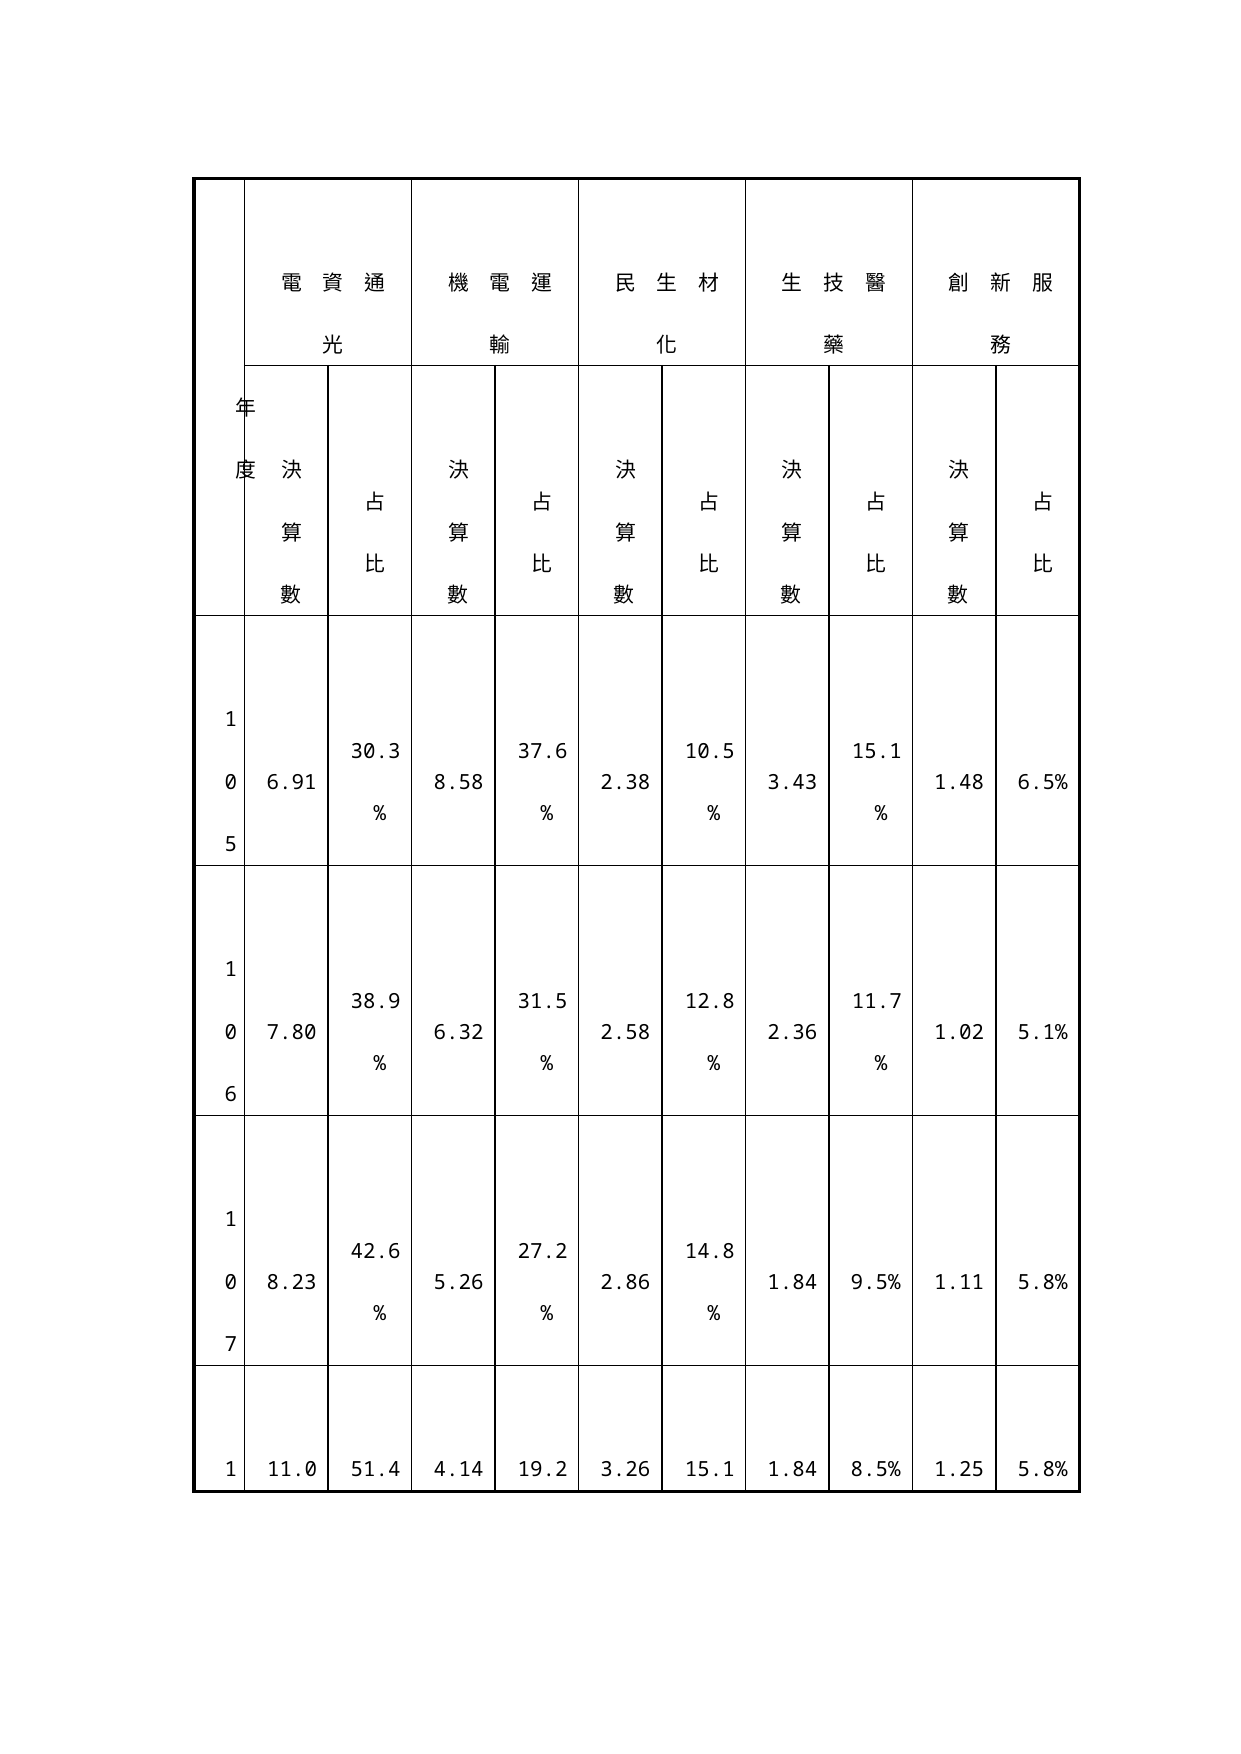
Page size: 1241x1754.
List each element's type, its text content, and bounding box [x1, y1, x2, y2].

table_cell 3.43 [746, 616, 828, 865]
table_cell 8.58 [412, 616, 494, 865]
table_cell 30.3% [329, 616, 411, 865]
table_cell 4.14 [412, 1366, 494, 1490]
table_cell 6.91 [245, 616, 327, 865]
table_cell 決算數 [913, 366, 995, 615]
table_cell 9.5% [830, 1116, 912, 1365]
table_cell 2.36 [746, 866, 828, 1115]
table_cell 5.8% [997, 1366, 1078, 1490]
table_cell 5.1% [997, 866, 1078, 1115]
table_header 機電運輸 [412, 180, 578, 365]
table_cell 占比 [663, 366, 745, 615]
table_cell 1.11 [913, 1116, 995, 1365]
table_cell 決算數 [746, 366, 828, 615]
table_cell 決算數 [579, 366, 661, 615]
table_cell 1 [196, 1366, 244, 1490]
table_cell 10.5% [663, 616, 745, 865]
table_cell 1.02 [913, 866, 995, 1115]
table_header 創新服務 [913, 180, 1078, 365]
table_cell 106 [196, 866, 244, 1115]
table_cell 8.5% [830, 1366, 912, 1490]
table_cell 占比 [496, 366, 578, 615]
table_cell 8.23 [245, 1116, 327, 1365]
table_cell 占比 [830, 366, 912, 615]
table_cell 37.6% [496, 616, 578, 865]
table_cell 決算數 [412, 366, 494, 615]
table_cell 19.2 [496, 1366, 578, 1490]
table_cell 占比 [997, 366, 1078, 615]
table_cell 38.9% [329, 866, 411, 1115]
table_cell 6.5% [997, 616, 1078, 865]
table_cell 31.5% [496, 866, 578, 1115]
table_cell 7.80 [245, 866, 327, 1115]
table_cell 27.2% [496, 1116, 578, 1365]
table_cell 15.1 [663, 1366, 745, 1490]
table_cell 2.86 [579, 1116, 661, 1365]
table_header 生技醫藥 [746, 180, 912, 365]
table_cell 1.48 [913, 616, 995, 865]
table_cell 2.58 [579, 866, 661, 1115]
table_cell 42.6% [329, 1116, 411, 1365]
table_cell 14.8% [663, 1116, 745, 1365]
table_cell 107 [196, 1116, 244, 1365]
table_cell 決算數 [245, 366, 327, 615]
table_header 年度 [196, 180, 244, 615]
table_cell 占比 [329, 366, 411, 615]
table_cell 1.84 [746, 1366, 828, 1490]
table_cell 15.1% [830, 616, 912, 865]
table_cell 5.8% [997, 1116, 1078, 1365]
table_cell 2.38 [579, 616, 661, 865]
table_cell 11.0 [245, 1366, 327, 1490]
table_cell 11.7% [830, 866, 912, 1115]
table_cell 1.84 [746, 1116, 828, 1365]
table_cell 6.32 [412, 866, 494, 1115]
table_header 民生材化 [579, 180, 745, 365]
table_cell 105 [196, 616, 244, 865]
table_cell 1.25 [913, 1366, 995, 1490]
table_cell 5.26 [412, 1116, 494, 1365]
table_header 電資通光 [245, 180, 411, 365]
table_cell 3.26 [579, 1366, 661, 1490]
table_cell 12.8% [663, 866, 745, 1115]
table_cell 51.4 [329, 1366, 411, 1490]
